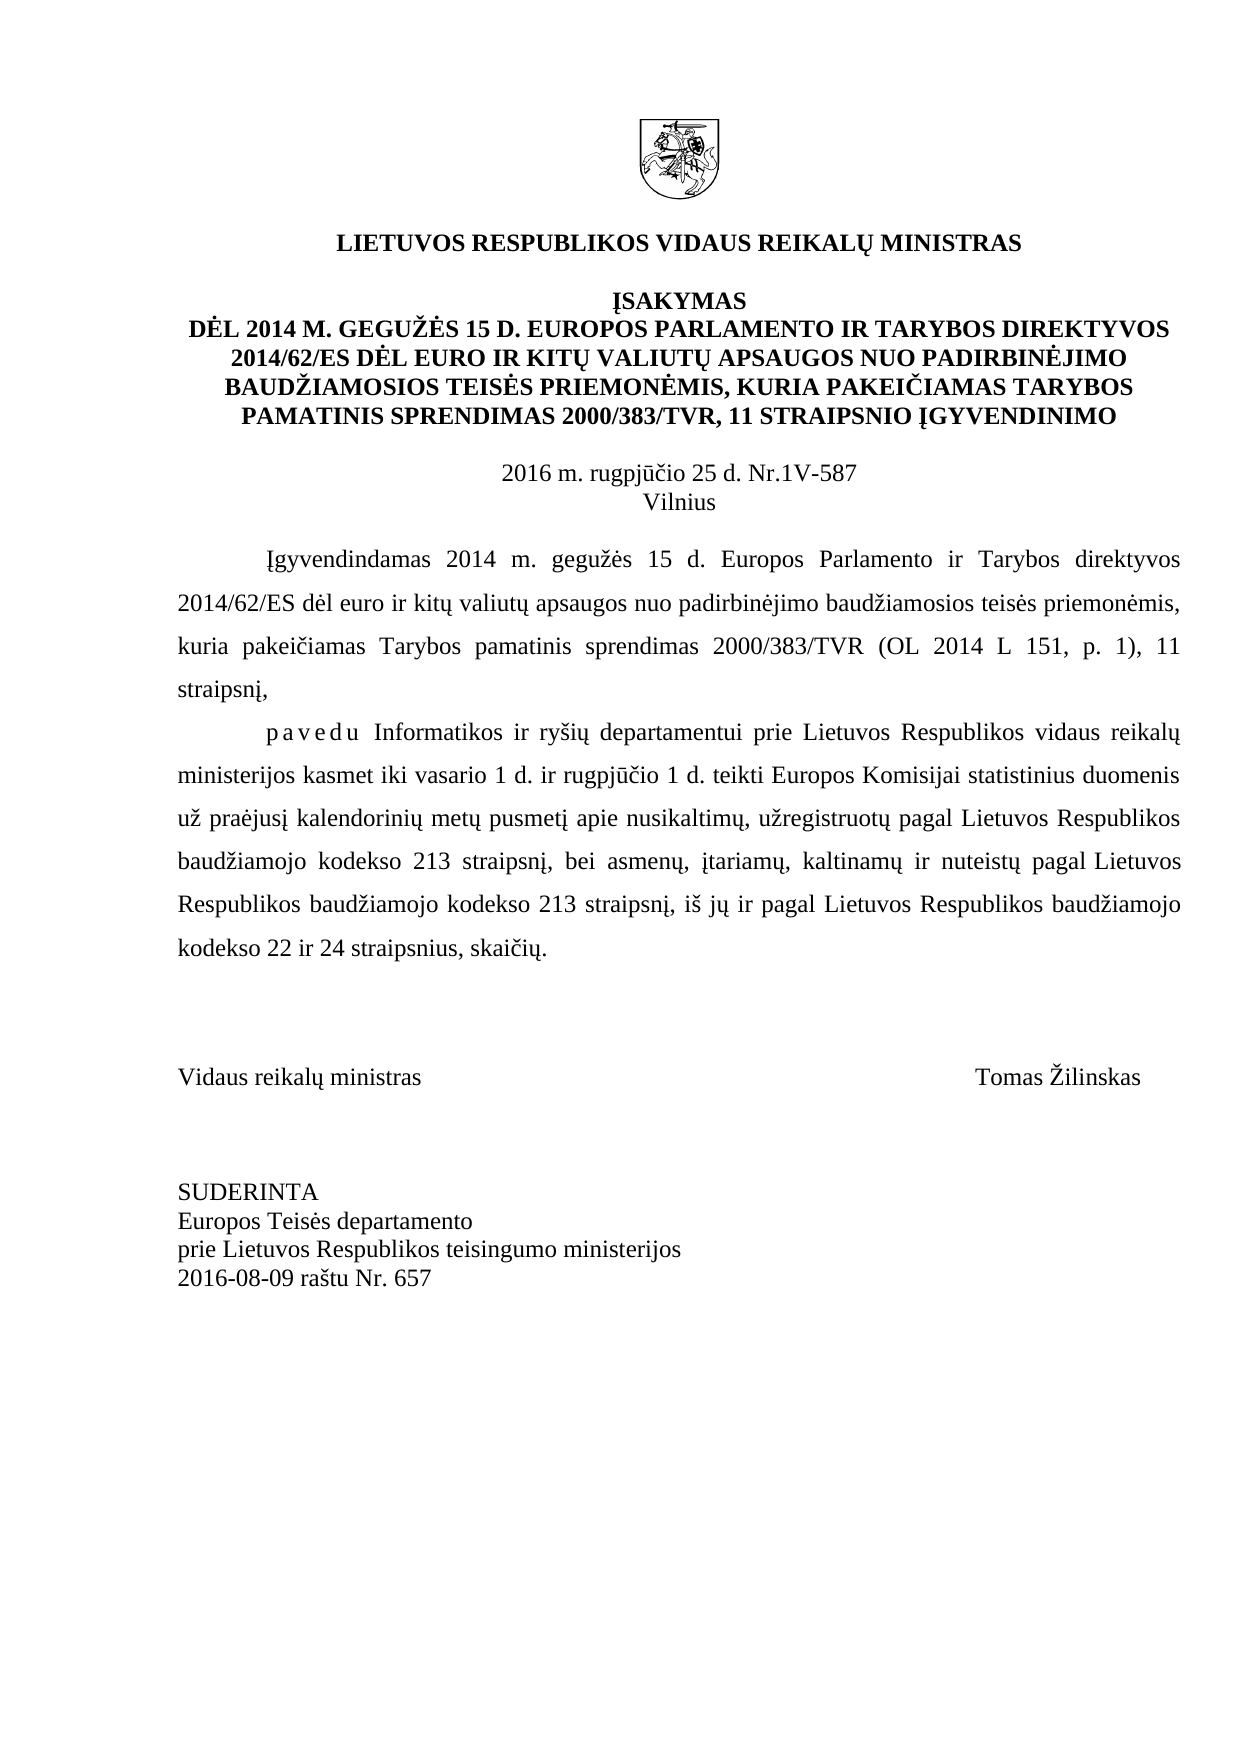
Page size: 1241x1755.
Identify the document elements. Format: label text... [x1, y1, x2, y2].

text Vilnius [177, 487, 1181, 516]
text Įgyvendindamas 2014 m. gegužės 15 d. Europos Parlamento ir Tarybos direktyvos 2014/62/ES dėl euro ir kitų valiutų apsaugos nuo padirbinėjimo baudžiamosios teisės priemonėmis, kuria pakeičiamas Tarybos pamatinis sprendimas 2000/383/TVR (OL 2014 L 151, p. 1), 11 straipsnį, [177, 544, 1181, 703]
text LIETUVOS RESPUBLIKOS VIDAUS REIKALŲ ministRAS [177, 228, 1181, 257]
text 2016-08-09 raštu Nr. 657 [177, 1263, 1181, 1292]
text Europos Teisės departamento [177, 1206, 1102, 1234]
text 2016 m. rugpjūčio 25 d. Nr.1V-587 [177, 458, 1181, 487]
text Vidaus reikalų ministras Tomas Žilinskas [177, 1062, 1181, 1091]
text prie Lietuvos Respublikos teisingumo ministerijos [177, 1234, 1102, 1263]
text ĮSAKYMAS [177, 286, 1181, 314]
text pavedu Informatikos ir ryšių departamentui prie Lietuvos Respublikos vidaus reikalų ministerijos kasmet iki vasario 1 d. ir rugpjūčio 1 d. teikti Europos Komisijai statistinius duomenis už praėjusį kalendorinių metų pusmetį apie nusikaltimų, užregistruotų pagal Lietuvos Respublikos baudžiamojo kodekso 213 straipsnį, bei asmenų, įtariamų, kaltinamų ir nuteistų pagal Lietuvos Respublikos baudžiamojo kodekso 213 straipsnį, iš jų ir pagal Lietuvos Respublikos baudžiamojo kodekso 22 ir 24 straipsnius, skaičių. [177, 717, 1181, 961]
text SUDERINTA [177, 1177, 1102, 1206]
text DĖL 2014 M. GEGUŽĖS 15 D. EUROPOS PARLAMENTO IR TARYBOS DIREKTYVOS 2014/62/ES DĖL EURO IR KITŲ VALIUTŲ APSAUGOS NUO PADIRBINĖJIMO BAUDŽIAMOSIOS TEISĖS PRIEMONĖMIS, KURIA PAKEIČIAMAS TARYBOS PAMATINIS SPRENDIMAS 2000/383/TVR, 11 STRAIPSNIO ĮGYVENDINIMO [177, 314, 1181, 429]
